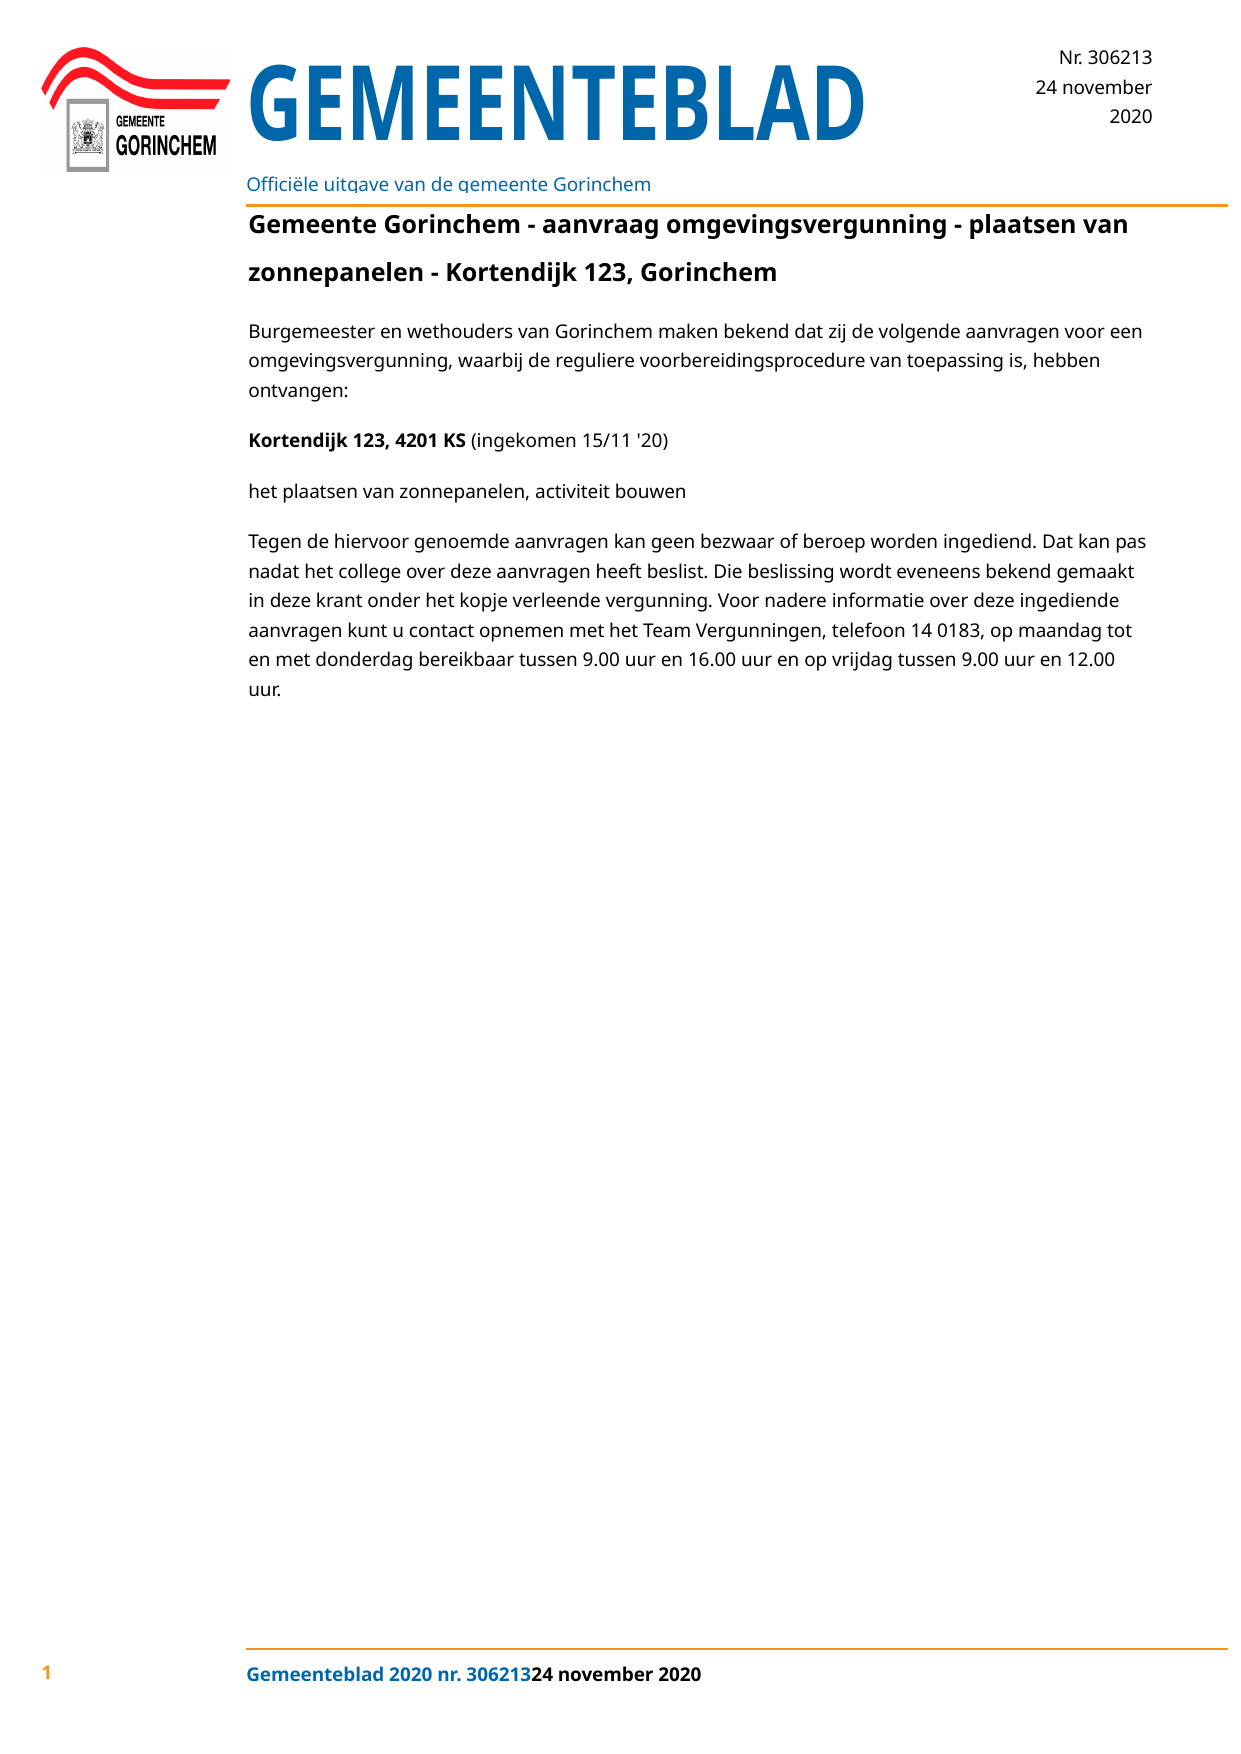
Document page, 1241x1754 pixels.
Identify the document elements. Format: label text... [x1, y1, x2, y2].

text het plaatsen van zonnepanelen, activiteit bouwen [248, 478, 1152, 504]
picture [41, 47, 231, 172]
text Kortendijk 123, 4201 KS (ingekomen 15/11 '20) [248, 427, 1152, 453]
text Gemeente Gorinchem - aanvraag omgevingsvergunning - plaatsen van zonnepanelen - Kortendijk 123, Gorinchem [248, 207, 1152, 288]
text Tegen de hiervoor genoemde aanvragen kan geen bezwaar of beroep worden ingediend. Dat kan pas nadat het college over deze aanvragen heeft beslist. Die beslissing wordt eveneens bekend gemaakt in deze krant onder het kopje verleende vergunning. Voor nadere informatie over deze ingediende aanvragen kunt u contact opnemen met het Team Vergunningen, telefoon 14 0183, op maandag tot en met donderdag bereikbaar tussen 9.00 uur en 16.00 uur en op vrijdag tussen 9.00 uur en 12.00 uur. [248, 528, 1152, 702]
text Burgemeester en wethouders van Gorinchem maken bekend dat zij de volgende aanvragen voor een omgevingsvergunning, waarbij de reguliere voorbereidingsprocedure van toepassing is, hebben ontvangen: [248, 318, 1152, 403]
